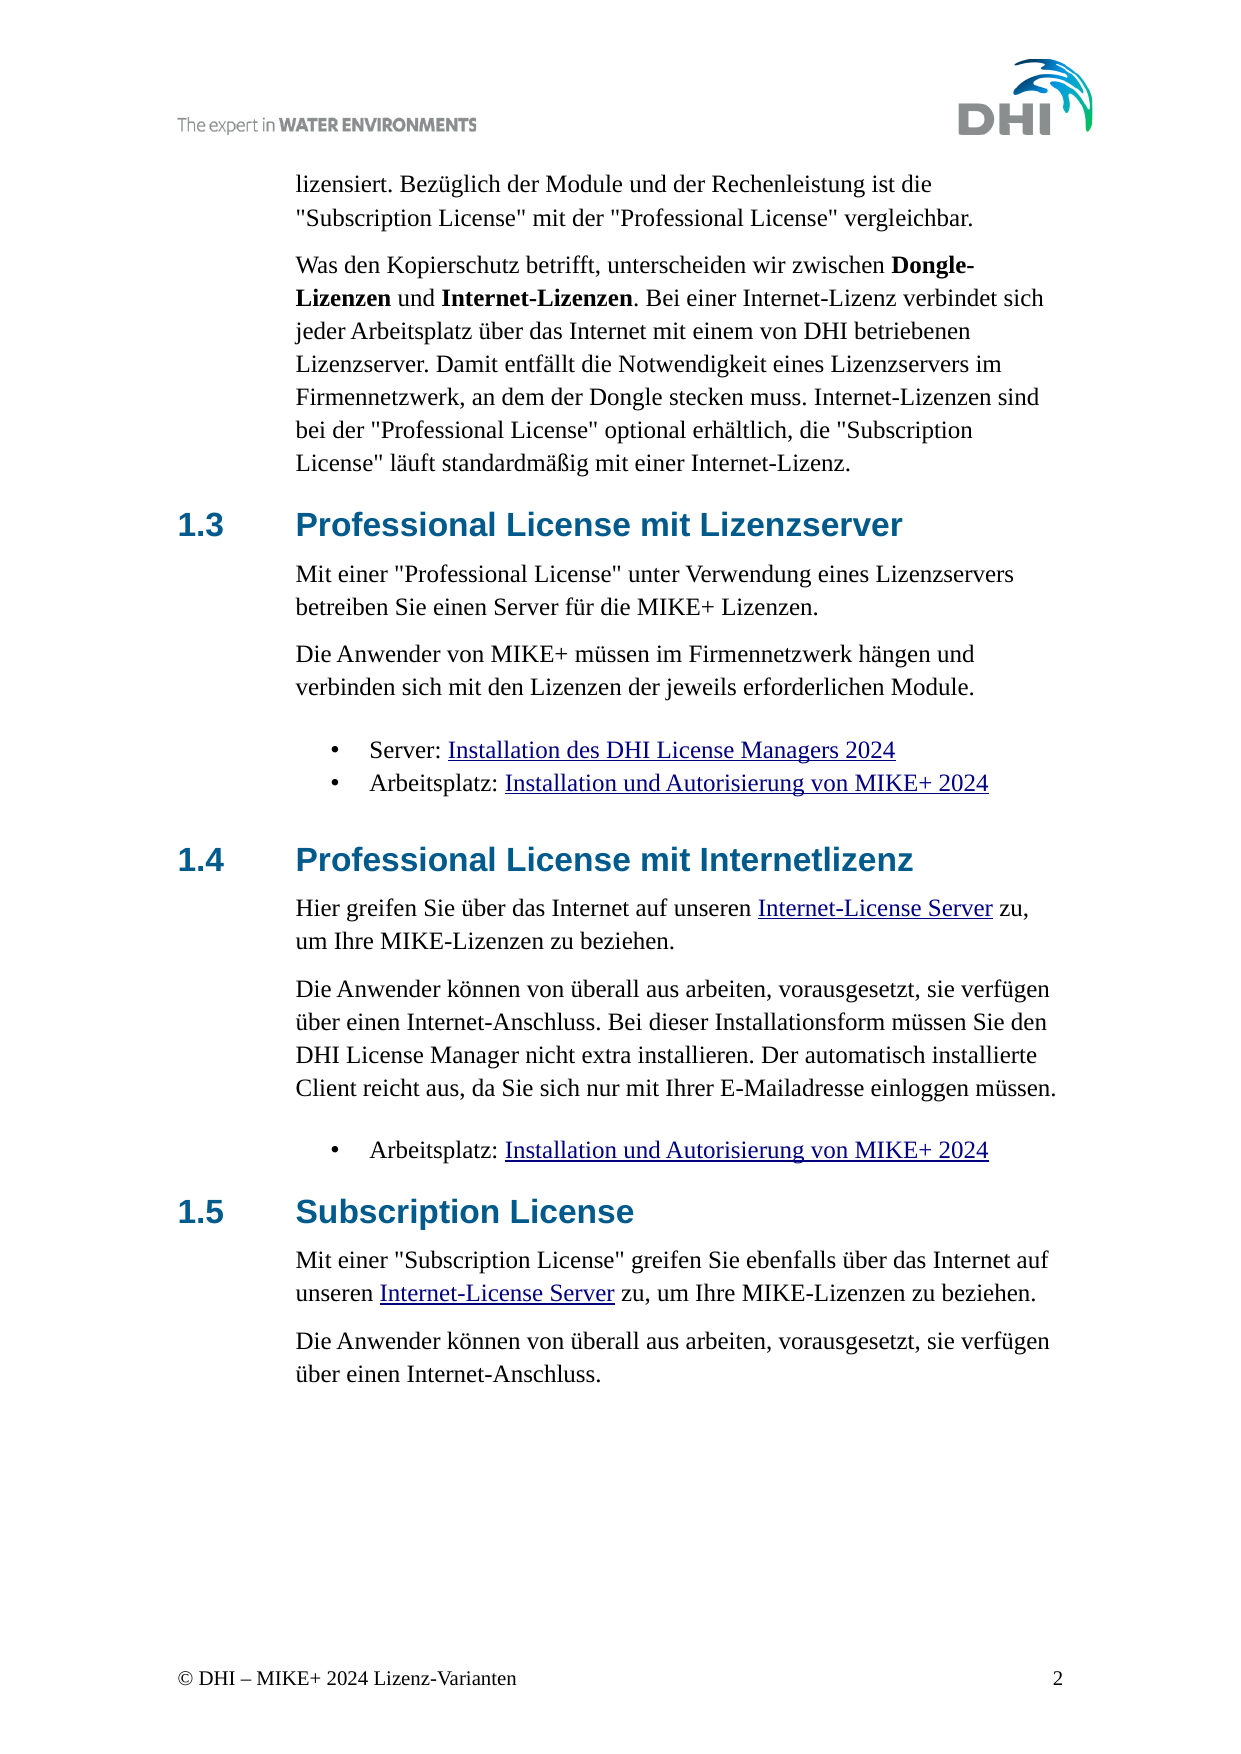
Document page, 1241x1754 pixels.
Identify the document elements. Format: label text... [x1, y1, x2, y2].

text Die Anwender von MIKE+ müssen im Firmennetzwerk hängen und verbinden sich mit den Lizenzen der jeweils erforderlichen Module. [295, 639, 1063, 701]
text Mit einer "Professional License" unter Verwendung eines Lizenzservers betreiben Sie einen Server für die MIKE+ Lizenzen. [295, 559, 1063, 620]
text Hier greifen Sie über das Internet auf unseren Internet-License Server zu, um Ihre MIKE-Lizenzen zu beziehen. [295, 893, 1063, 955]
subtitle Professional License mit Internetlizenz [177, 839, 1063, 878]
text Die Anwender können von überall aus arbeiten, vorausgesetzt, sie verfügen über einen Internet-Anschluss. Bei dieser Installationsform müssen Sie den DHI License Manager nicht extra installieren. Der automatisch installierte Client reicht aus, da Sie sich nur mit Ihrer E-Mailadresse einloggen müssen. [295, 974, 1063, 1102]
list Server: Installation des DHI License Managers 2024 [339, 735, 1063, 764]
list Arbeitsplatz: Installation und Autorisierung von MIKE+ 2024 [339, 768, 1063, 797]
picture [958, 59, 1093, 135]
subtitle Subscription License [177, 1192, 1063, 1231]
text lizensiert. Bezüglich der Module und der Rechenleistung ist die "Subscription License" mit der "Professional License" vergleichbar. [295, 169, 1063, 231]
list Arbeitsplatz: Installation und Autorisierung von MIKE+ 2024 [339, 1135, 1063, 1164]
picture [177, 117, 477, 135]
subtitle Professional License mit Lizenzserver [177, 505, 1063, 544]
text Was den Kopierschutz betrifft, unterscheiden wir zwischen Dongle-Lizenzen und Internet-Lizenzen. Bei einer Internet-Lizenz verbindet sich jeder Arbeitsplatz über das Internet mit einem von DHI betriebenen Lizenzserver. Damit entfällt die Notwendigkeit eines Lizenzservers im Firmennetzwerk, an dem der Dongle stecken muss. Internet-Lizenzen sind bei der "Professional License" optional erhältlich, die "Subscription License" läuft standardmäßig mit einer Internet-Lizenz. [295, 250, 1063, 477]
text Mit einer "Subscription License" greifen Sie ebenfalls über das Internet auf unseren Internet-License Server zu, um Ihre MIKE-Lizenzen zu beziehen. [295, 1245, 1063, 1307]
text Die Anwender können von überall aus arbeiten, vorausgesetzt, sie verfügen über einen Internet-Anschluss. [295, 1326, 1063, 1388]
